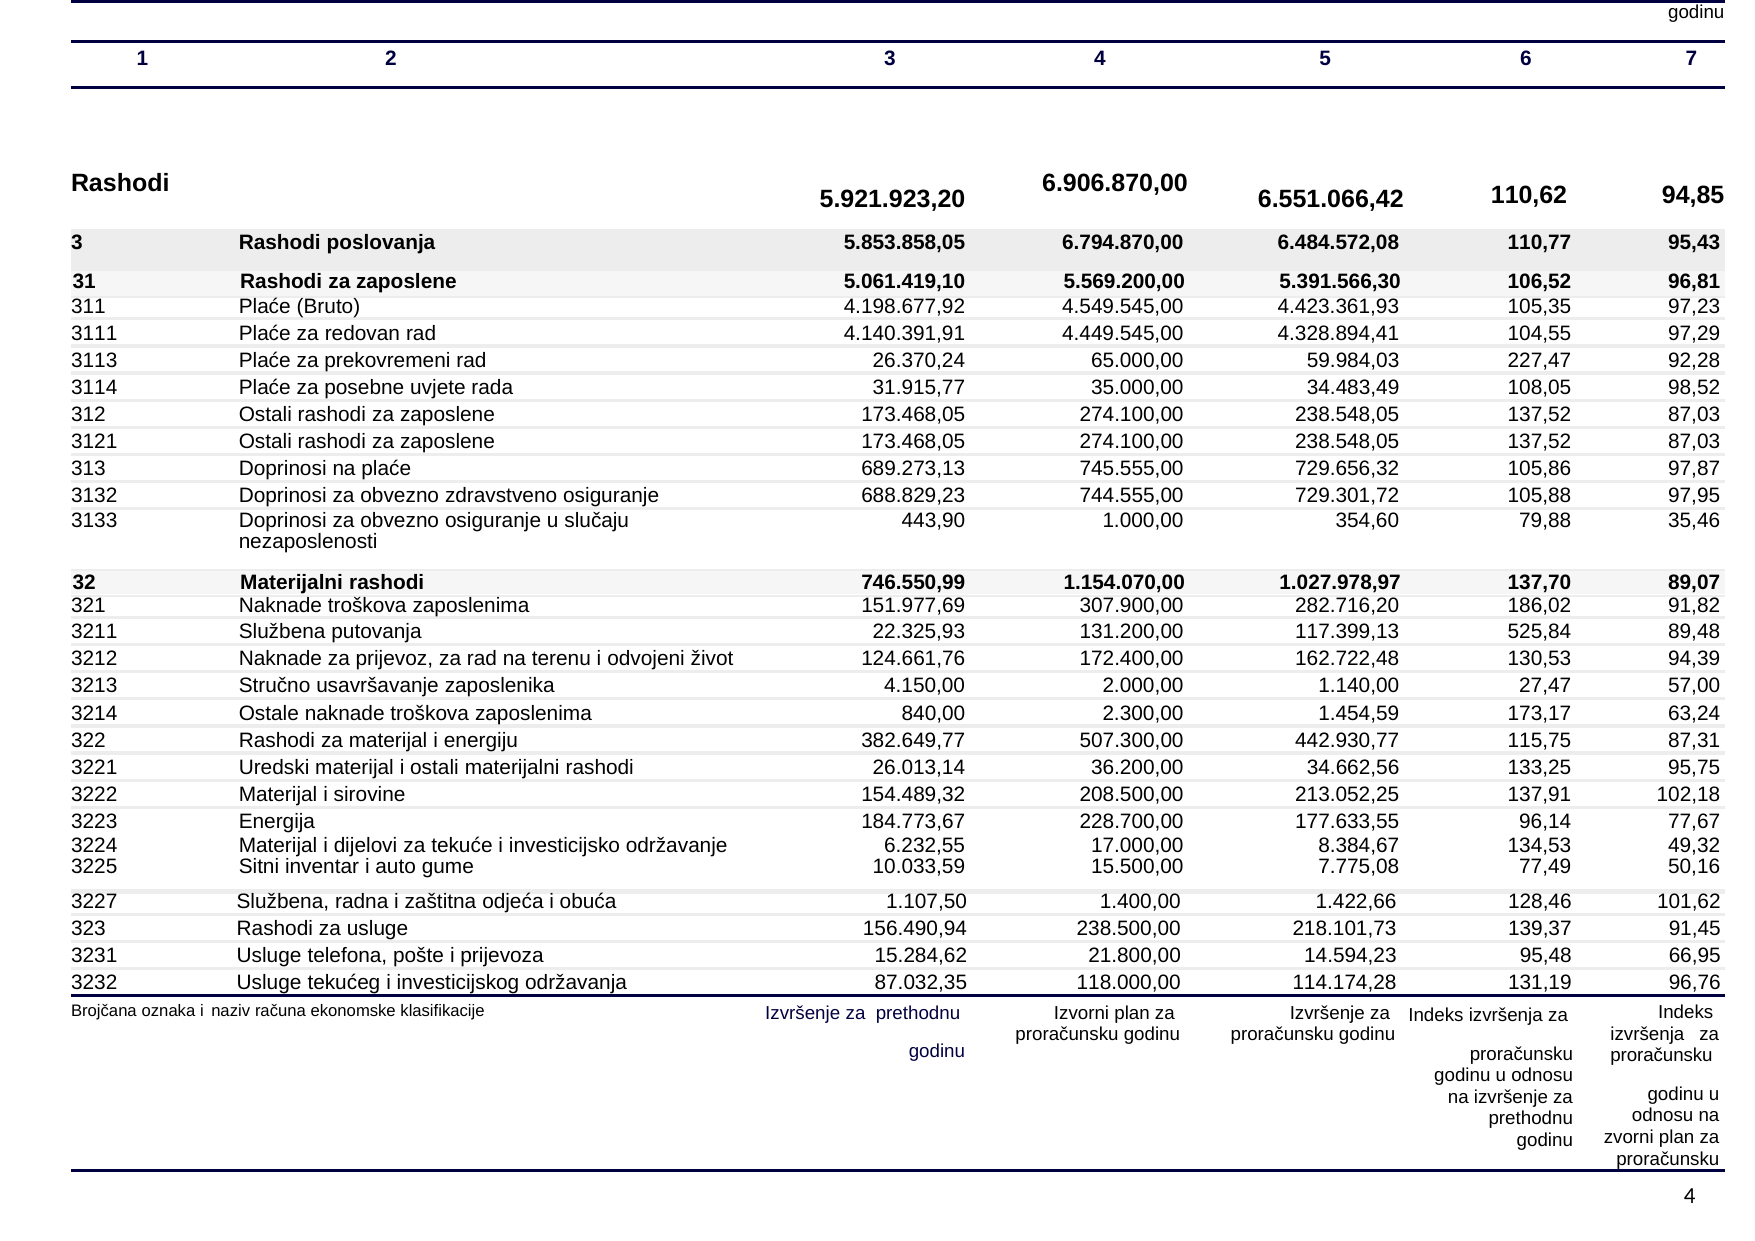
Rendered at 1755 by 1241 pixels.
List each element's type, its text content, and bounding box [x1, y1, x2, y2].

table_cell 5.853.858,05 [743, 229, 990, 271]
table_cell 323 [71, 916, 127, 940]
table_cell 110,77 [1407, 229, 1585, 271]
table_cell 173.468,05 [743, 429, 990, 453]
table_cell 98,52 [1585, 375, 1725, 398]
table_cell 1.154.070,00 [990, 571, 1209, 594]
table_cell Službena, radna i zaštitna odjeća i obuća [192, 894, 756, 913]
table_cell 3114 [71, 375, 209, 398]
table_cell 840,00 [743, 700, 990, 724]
table_cell 34.662,56 [1209, 755, 1407, 778]
table_cell 97,29 [1585, 320, 1725, 344]
table_cell 5.921.923,20 [743, 89, 990, 229]
table_cell 3214 [71, 700, 209, 724]
table_cell 729.656,32 [1209, 456, 1407, 480]
table_cell 1.140,00 [1209, 673, 1407, 697]
table_cell 15.500,00 [990, 857, 1209, 889]
table_cell 4.140.391,91 [743, 320, 990, 344]
table_cell 131,19 [1403, 970, 1585, 994]
table_cell 105,35 [1407, 298, 1585, 317]
table_cell 134,53 [1407, 833, 1585, 857]
table_cell Materijal i sirovine [209, 782, 743, 806]
table_cell [127, 894, 192, 913]
table_cell 311 [71, 298, 209, 317]
table_cell 745.555,00 [990, 456, 1209, 480]
table_cell Rashodi poslovanja [209, 229, 743, 271]
table_cell 3211 [71, 619, 209, 643]
table_cell 173.468,05 [743, 402, 990, 426]
table_cell Plaće (Bruto) [299, 298, 357, 317]
table_cell 1.454,59 [1209, 700, 1407, 724]
table_cell 26.013,14 [743, 755, 990, 778]
table_cell 31.915,77 [743, 375, 990, 398]
table_cell Doprinosi za obvezno osiguranje u slučaju nezaposlenosti [209, 510, 743, 569]
table_cell 34.483,49 [1209, 375, 1407, 398]
table_cell Naknade za prijevoz, za rad na terenu i odvojeni život [209, 646, 743, 670]
table_cell 525,84 [1407, 619, 1585, 643]
table_cell Plaće za posebne uvjete rada [209, 375, 743, 398]
table_cell Službena putovanja [209, 619, 743, 643]
table_cell 1.027.978,97 [1209, 571, 1407, 594]
table_cell Rashodi za usluge [192, 916, 756, 940]
table_cell 1.400,00 [990, 894, 1204, 913]
table_cell 3222 [71, 782, 209, 806]
table_cell Plaće za prekovremeni rad [209, 348, 743, 371]
table_cell 96,14 [1407, 809, 1585, 833]
table_cell 137,70 [1407, 571, 1585, 594]
table_cell 5 [1209, 43, 1407, 86]
table_cell 110,62 [1407, 89, 1585, 229]
table_cell 744.555,00 [990, 483, 1209, 507]
table_cell 5.061.419,10 [743, 271, 990, 296]
table_cell 66,95 [1585, 943, 1725, 967]
table_cell 354,60 [1209, 510, 1407, 569]
table_cell 2.300,00 [990, 700, 1209, 724]
table_cell 312 [71, 402, 209, 426]
table_cell 63,24 [1585, 700, 1725, 724]
table_cell 4.423.361,93 [1209, 298, 1407, 317]
table_cell 238.500,00 [990, 916, 1204, 940]
table_cell 114.174,28 [1204, 970, 1402, 994]
table_cell 5.569.200,00 [990, 271, 1209, 296]
table_cell 3221 [71, 755, 209, 778]
table_cell Materijalni rashodi [209, 571, 743, 594]
table_cell 96,81 [1585, 271, 1725, 296]
table_header [743, 3, 990, 39]
table_cell 14.594,23 [1204, 943, 1402, 967]
table_cell 31 [71, 271, 209, 296]
table_cell 124.661,76 [743, 646, 990, 670]
table_cell 1.422,66 [1204, 894, 1402, 913]
table_cell 4.198.677,92 [743, 298, 990, 317]
table_cell 77,67 [1585, 809, 1725, 833]
table_cell 7 [1585, 43, 1725, 86]
table_cell 307.900,00 [990, 597, 1209, 616]
table_cell 6.906.870,00 [990, 89, 1209, 229]
table_cell Izvorni plan za proračunsku godinu [990, 997, 1209, 1169]
table_cell Plaće (Bruto) [355, 298, 743, 317]
table_cell 1.107,50 [756, 894, 990, 913]
table_cell Plaće (Bruto) [209, 298, 301, 317]
table_cell 213.052,25 [1209, 782, 1407, 806]
table_header [1407, 3, 1585, 39]
table_cell 133,25 [1407, 755, 1585, 778]
table_cell 3 [71, 229, 209, 271]
table_cell 3212 [71, 646, 209, 670]
table_cell Uredski materijal i ostali materijalni rashodi [209, 755, 743, 778]
table_cell 94,85 [1585, 89, 1725, 229]
table_cell 238.548,05 [1209, 429, 1407, 453]
table_cell 3231 [71, 943, 127, 967]
table_cell 2.000,00 [990, 673, 1209, 697]
table_cell 218.101,73 [1204, 916, 1402, 940]
table_cell 186,02 [1407, 597, 1585, 616]
table_cell 162.722,48 [1209, 646, 1407, 670]
table_cell 105,86 [1407, 456, 1585, 480]
table_cell 227,47 [1407, 348, 1585, 371]
table_cell 137,52 [1407, 429, 1585, 453]
table_cell 87,03 [1585, 429, 1725, 453]
table_cell Stručno usavršavanje zaposlenika [209, 673, 743, 697]
table_cell 689.273,13 [743, 456, 990, 480]
table_cell Rashodi za zaposlene [209, 271, 743, 296]
table_cell 26.370,24 [743, 348, 990, 371]
table_cell 4.150,00 [743, 673, 990, 697]
table_cell 3227 [71, 894, 127, 913]
table_cell Naknade troškova zaposlenima [209, 597, 743, 616]
table_cell 688.829,23 [743, 483, 990, 507]
table_cell Ostali rashodi za zaposlene [209, 429, 743, 453]
table_cell Usluge telefona, pošte i prijevoza [192, 943, 756, 967]
table_cell 87.032,35 [756, 970, 990, 994]
table_cell 443,90 [743, 510, 990, 569]
table_cell 36.200,00 [990, 755, 1209, 778]
table_cell 6.484.572,08 [1209, 229, 1407, 271]
table_cell 313 [71, 456, 209, 480]
table_cell 87,03 [1585, 402, 1725, 426]
table_cell 3224 [71, 833, 209, 857]
table_cell 137,91 [1407, 782, 1585, 806]
table_cell 321 [71, 597, 209, 616]
table_cell 3121 [71, 429, 209, 453]
table_cell 156.490,94 [756, 916, 990, 940]
table_cell 208.500,00 [990, 782, 1209, 806]
table_cell 128,46 [1403, 894, 1585, 913]
table_cell 4.449.545,00 [990, 320, 1209, 344]
table_cell 6.551.066,42 [1209, 89, 1407, 229]
table_cell Materijal i dijelovi za tekuće i investicijsko održavanje [209, 833, 743, 857]
table_cell [209, 89, 743, 229]
table_cell 228.700,00 [990, 809, 1209, 833]
table_cell 3113 [71, 348, 209, 371]
table_cell Rashodi za materijal i energiju [209, 728, 743, 751]
table_cell 108,05 [1407, 375, 1585, 398]
table_cell 59.984,03 [1209, 348, 1407, 371]
table_cell Izvršenje za prethodnu godinu [743, 997, 990, 1169]
table_cell 746.550,99 [743, 571, 990, 594]
table_cell Ostale naknade troškova zaposlenima [209, 700, 743, 724]
table_cell 94,39 [1585, 646, 1725, 670]
table_cell Doprinosi na plaće [209, 456, 743, 480]
table_header godinu [1585, 3, 1725, 39]
table_cell Sitni inventar i auto gume [209, 857, 743, 889]
table_cell 89,48 [1585, 619, 1725, 643]
table_header [990, 3, 1209, 39]
table_header [71, 3, 209, 39]
table_cell 1 [71, 43, 209, 86]
table_cell 177.633,55 [1209, 809, 1407, 833]
table_cell 22.325,93 [743, 619, 990, 643]
table_cell 17.000,00 [990, 833, 1209, 857]
table_cell 32 [71, 571, 209, 594]
table_cell 87,31 [1585, 728, 1725, 751]
table_cell 65.000,00 [990, 348, 1209, 371]
table_cell 322 [71, 728, 209, 751]
table_cell 137,52 [1407, 402, 1585, 426]
table_cell 238.548,05 [1209, 402, 1407, 426]
table_cell naziv računa ekonomske klasifikacije [209, 997, 743, 1169]
table_cell 274.100,00 [990, 402, 1209, 426]
table_cell 172.400,00 [990, 646, 1209, 670]
table_cell 3232 [71, 970, 127, 994]
table_cell 6 [1407, 43, 1585, 86]
table_cell 3111 [71, 320, 209, 344]
table_cell 118.000,00 [990, 970, 1204, 994]
table_cell 282.716,20 [1209, 597, 1407, 616]
table_cell 507.300,00 [990, 728, 1209, 751]
table_cell 21.800,00 [990, 943, 1204, 967]
table_cell 151.977,69 [743, 597, 990, 616]
table_cell 104,55 [1407, 320, 1585, 344]
table_cell [127, 916, 192, 940]
table_cell 95,43 [1585, 229, 1725, 271]
table_cell 2 [209, 43, 743, 86]
table_cell 7.775,08 [1209, 857, 1407, 889]
table_cell 117.399,13 [1209, 619, 1407, 643]
table_header [1209, 3, 1407, 39]
table_cell 106,52 [1407, 271, 1585, 296]
table_cell 154.489,32 [743, 782, 990, 806]
table_cell 57,00 [1585, 673, 1725, 697]
table_cell 35.000,00 [990, 375, 1209, 398]
table_cell 3225 [71, 857, 209, 889]
table_cell 5.391.566,30 [1209, 271, 1407, 296]
table_cell 4.549.545,00 [990, 298, 1209, 317]
table_cell 102,18 [1585, 782, 1725, 806]
table_cell 115,75 [1407, 728, 1585, 751]
table_cell 729.301,72 [1209, 483, 1407, 507]
table_cell 3132 [71, 483, 209, 507]
table_cell [127, 943, 192, 967]
table_cell Brojčana oznaka i [71, 997, 209, 1169]
table_cell 1.000,00 [990, 510, 1209, 569]
table_cell 92,28 [1585, 348, 1725, 371]
table_cell 10.033,59 [743, 857, 990, 889]
table_cell Indeks izvršenja za proračunsku godinu u odnosu na izvršenje za prethodnu godinu [1407, 997, 1585, 1169]
table_cell 97,87 [1585, 456, 1725, 480]
table_cell 6.794.870,00 [990, 229, 1209, 271]
table_header [209, 3, 743, 39]
table_cell Rashodi [71, 89, 209, 229]
table_cell 97,23 [1585, 298, 1725, 317]
table_cell 139,37 [1403, 916, 1585, 940]
table_cell 3213 [71, 673, 209, 697]
table_cell 15.284,62 [756, 943, 990, 967]
table_cell 101,62 [1585, 894, 1725, 913]
table_cell 4.328.894,41 [1209, 320, 1407, 344]
table_cell Doprinosi za obvezno zdravstveno osiguranje [209, 483, 743, 507]
table_cell 3223 [71, 809, 209, 833]
table_cell 8.384,67 [1209, 833, 1407, 857]
table_cell 49,32 [1585, 833, 1725, 857]
table_cell 105,88 [1407, 483, 1585, 507]
table_cell Usluge tekućeg i investicijskog održavanja [192, 970, 756, 994]
table_cell 274.100,00 [990, 429, 1209, 453]
table_cell 91,82 [1585, 597, 1725, 616]
table_cell 184.773,67 [743, 809, 990, 833]
table_cell 3 [743, 43, 990, 86]
table_cell 27,47 [1407, 673, 1585, 697]
table_cell Plaće za redovan rad [209, 320, 743, 344]
table_cell 131.200,00 [990, 619, 1209, 643]
table_cell Indeks izvršenja za proračunsku godinu u odnosu na zvorni plan za proračunsku [1585, 997, 1725, 1169]
table_cell [127, 970, 192, 994]
table_cell Izvršenje za proračunsku godinu [1209, 997, 1407, 1169]
table_cell 173,17 [1407, 700, 1585, 724]
table_cell 91,45 [1585, 916, 1725, 940]
table_cell 96,76 [1585, 970, 1725, 994]
table_cell Energija [209, 809, 743, 833]
table_cell 97,95 [1585, 483, 1725, 507]
table_cell 89,07 [1585, 571, 1725, 594]
table_cell 95,48 [1403, 943, 1585, 967]
table_cell 6.232,55 [743, 833, 990, 857]
table_cell 382.649,77 [743, 728, 990, 751]
table_cell Ostali rashodi za zaposlene [209, 402, 743, 426]
table_cell 95,75 [1585, 755, 1725, 778]
table_cell 77,49 [1407, 857, 1585, 889]
table_cell 79,88 [1407, 510, 1585, 569]
table_cell 130,53 [1407, 646, 1585, 670]
table_cell 4 [990, 43, 1209, 86]
table_cell 3133 [71, 510, 209, 569]
table_cell 442.930,77 [1209, 728, 1407, 751]
table_cell 50,16 [1585, 857, 1725, 889]
table_cell 35,46 [1585, 510, 1725, 569]
